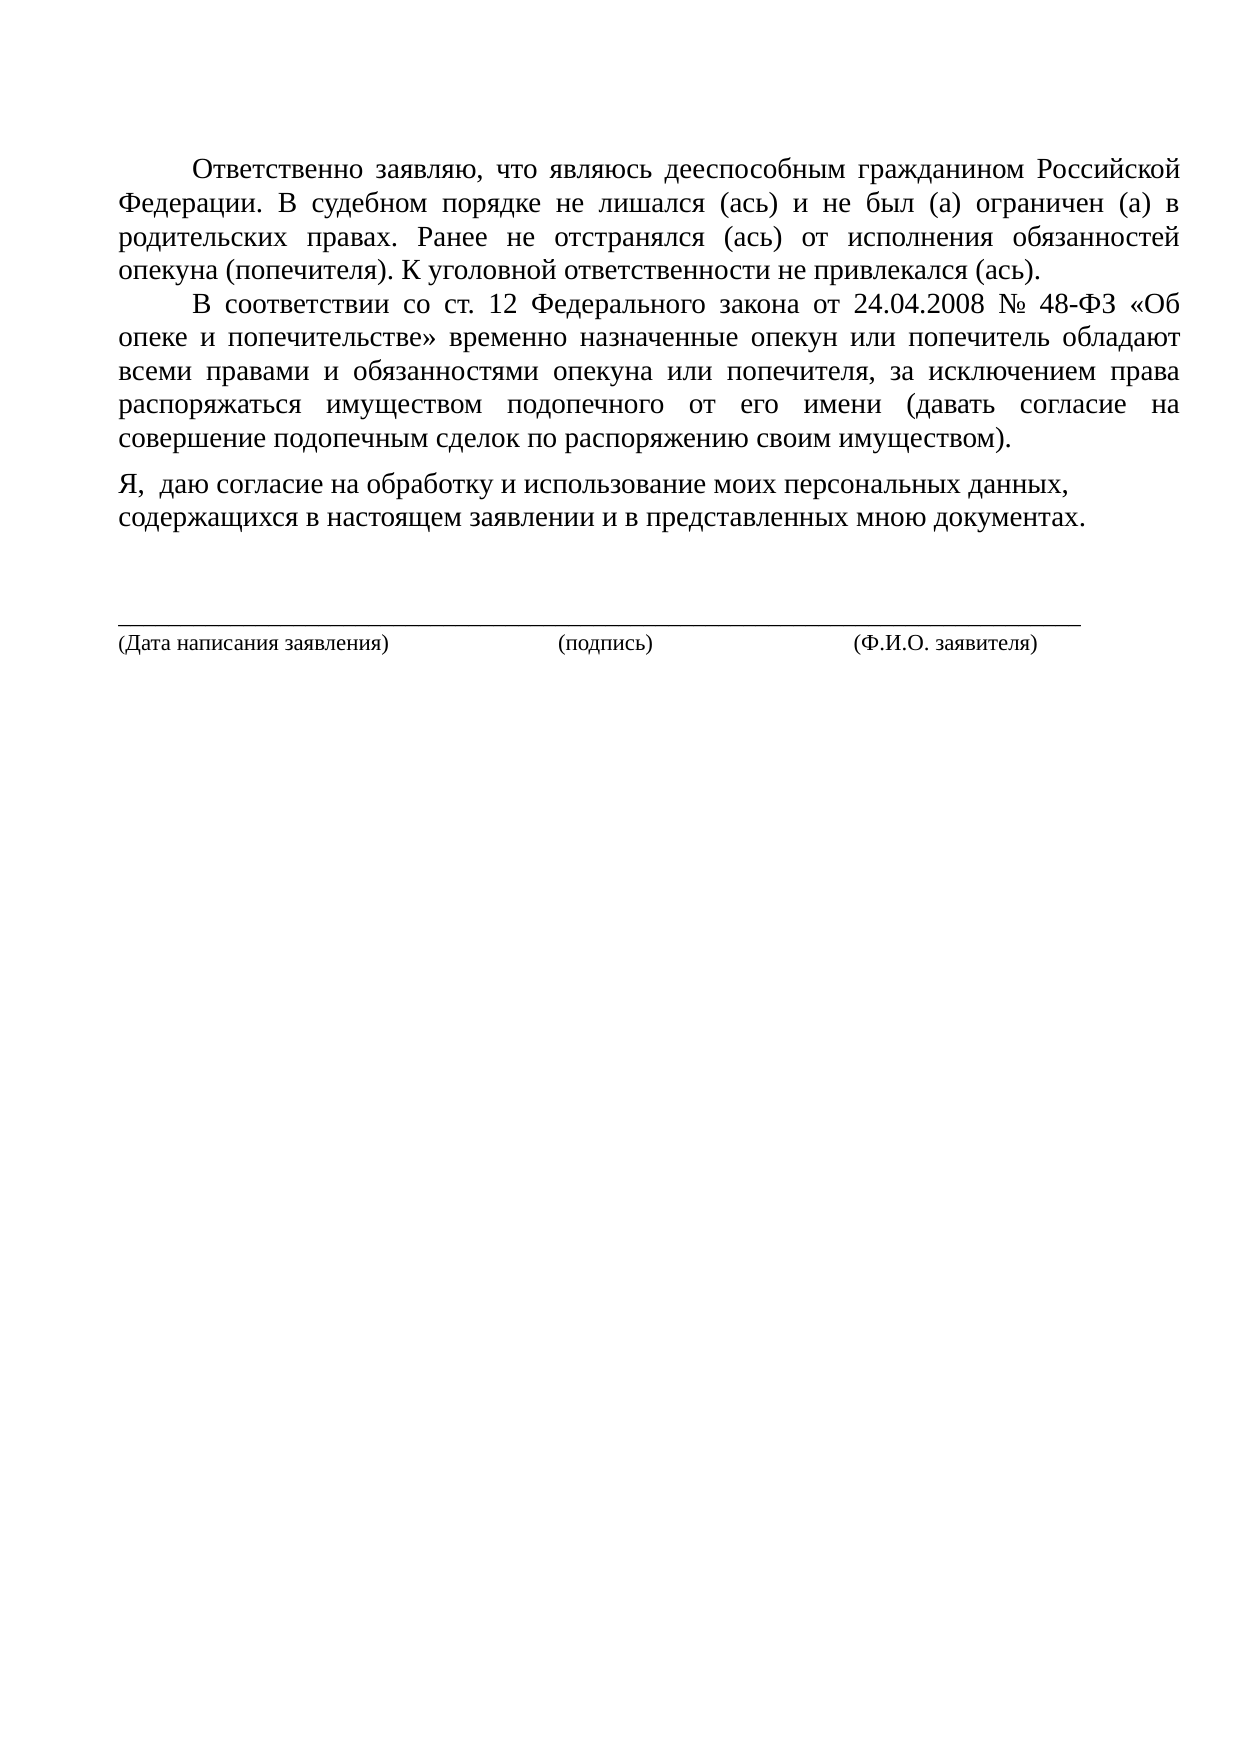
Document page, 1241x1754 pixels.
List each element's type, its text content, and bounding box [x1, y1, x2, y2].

text (Дата написания заявления) (подпись) (Ф.И.О. заявителя) [118, 629, 1181, 655]
text _____________________________________________________________________________ [118, 600, 1181, 629]
text В соответствии со ст. 12 Федерального закона от 24.04.2008 № 48-ФЗ «Об опеке и попечительстве» временно назначенные опекун или попечитель обладают всеми правами и обязанностями опекуна или попечителя, за исключением права распоряжаться имуществом подопечного от его имени (давать согласие на совершение подопечным сделок по распоряжению своим имуществом). [118, 286, 1181, 453]
text Я, даю согласие на обработку и использование моих персональных данных, содержащихся в настоящем заявлении и в представленных мною документах. [118, 466, 1181, 533]
text Ответственно заявляю, что являюсь дееспособным гражданином Российской Федерации. В судебном порядке не лишался (ась) и не был (а) ограничен (а) в родительских правах. Ранее не отстранялся (ась) от исполнения обязанностей опекуна (попечителя). К уголовной ответственности не привлекался (ась). [118, 152, 1181, 286]
